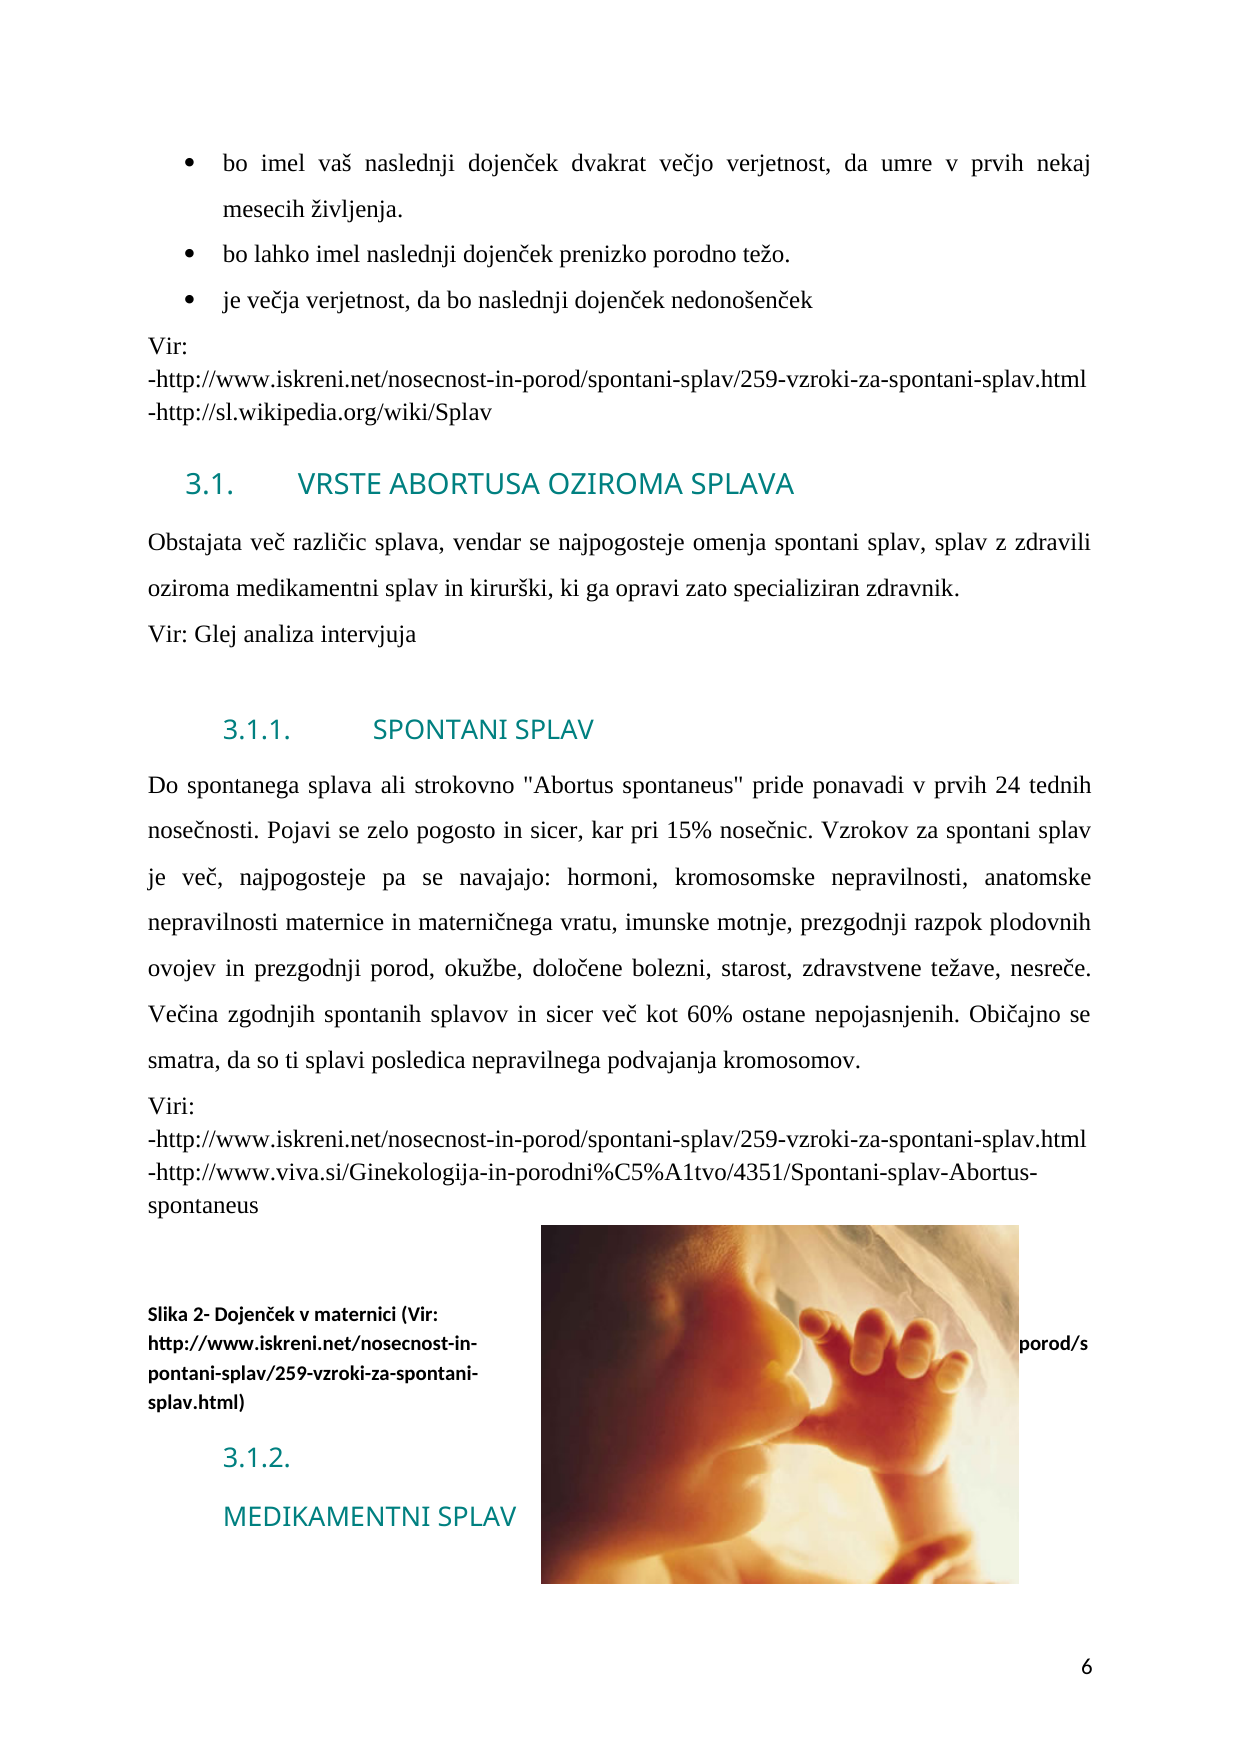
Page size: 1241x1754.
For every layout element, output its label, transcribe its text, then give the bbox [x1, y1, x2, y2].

subtitle SPONTANI SPLAV [223, 711, 1092, 748]
subtitle MEDIKAMENTNI SPLAV [223, 1439, 1092, 1535]
list bo lahko imel naslednji dojenček prenizko porodno težo. [185, 239, 1092, 268]
text Do spontanega splava ali strokovno "Abortus spontaneus" pride ponavadi v prvih 24 tednih nosečnosti. Pojavi se zelo pogosto in sicer, kar pri 15% nosečnic. Vzrokov za spontani splav je več, najpogosteje pa se navajajo: hormoni, kromosomske nepravilnosti, anatomske nepravilnosti maternice in materničnega vratu, imunske motnje, prezgodnji razpok plodovnih ovojev in prezgodnji porod, okužbe, določene bolezni, starost, zdravstvene težave, nesreče. Večina zgodnjih spontanih splavov in sicer več kot 60% ostane nepojasnjenih. Običajno se smatra, da so ti splavi posledica nepravilnega podvajanja kromosomov. [148, 770, 1092, 1074]
text -http://sl.wikipedia.org/wiki/Splav [148, 397, 1092, 426]
text Vir: Glej analiza intervjuja [148, 619, 1092, 648]
list je večja verjetnost, da bo naslednji dojenček nedonošenček [185, 286, 1092, 314]
picture [541, 1535, 1019, 1584]
text Vir: [148, 331, 1092, 360]
text -http://www.iskreni.net/nosecnost-in-porod/spontani-splav/259-vzroki-za-spontani-splav.html [148, 364, 1092, 393]
text Slika 2- Dojenček v maternici (Vir: http://www.iskreni.net/nosecnost-in-porod/spontani-splav/259-vzroki-za-spontani-splav.html) [148, 1301, 1092, 1414]
text -http://www.iskreni.net/nosecnost-in-porod/spontani-splav/259-vzroki-za-spontani-splav.html [148, 1124, 1092, 1153]
list bo imel vaš naslednji dojenček dvakrat večjo verjetnost, da umre v prvih nekaj mesecih življenja. [185, 148, 1092, 222]
text Obstajata več različic splava, vendar se najpogosteje omenja spontani splav, splav z zdravili oziroma medikamentni splav in kirurški, ki ga opravi zato specializiran zdravnik. [148, 527, 1092, 602]
text Viri: [148, 1091, 1092, 1120]
text -http://www.viva.si/Ginekologija-in-porodni%C5%A1tvo/4351/Spontani-splav-Abortus-spontaneus [148, 1157, 1092, 1219]
subtitle vrste abortusa oziroma splava [185, 463, 1092, 503]
picture [541, 1225, 1019, 1301]
picture [541, 1414, 1019, 1439]
